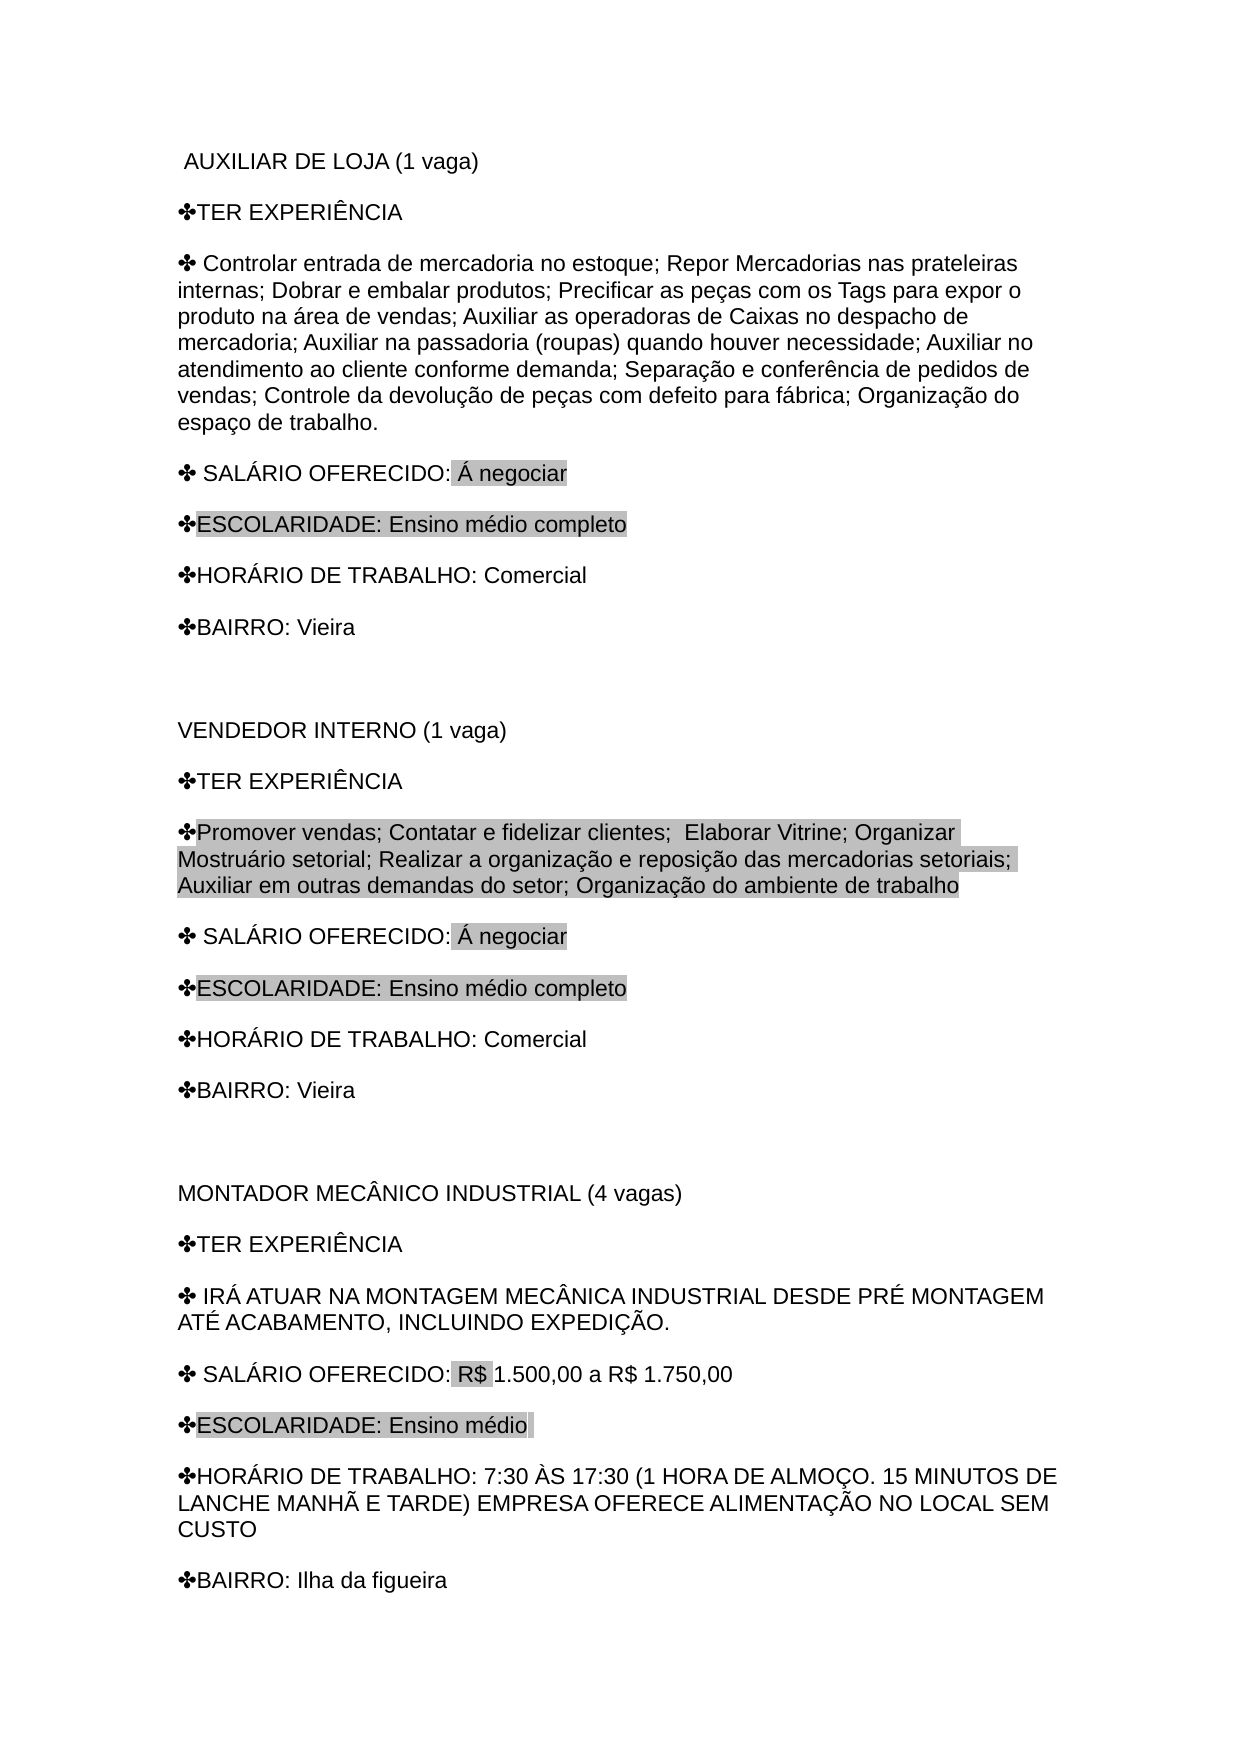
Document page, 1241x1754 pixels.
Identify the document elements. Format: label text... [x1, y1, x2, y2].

text ✤ESCOLARIDADE: Ensino médio completo [177, 975, 1063, 1001]
text ✤ SALÁRIO OFERECIDO: Á negociar [177, 923, 1063, 950]
text ✤ESCOLARIDADE: Ensino médio completo [177, 511, 1063, 537]
text ✤HORÁRIO DE TRABALHO: Comercial [177, 562, 1063, 589]
text AUXILIAR DE LOJA (1 vaga) [177, 148, 1063, 174]
text ✤TER EXPERIÊNCIA [177, 199, 1063, 225]
text ✤HORÁRIO DE TRABALHO: 7:30 ÀS 17:30 (1 HORA DE ALMOÇO. 15 MINUTOS DE LANCHE MANHÃ E TARDE) EMPRESA OFERECE ALIMENTAÇÃO NO LOCAL SEM CUSTO [177, 1463, 1063, 1542]
text ✤BAIRRO: Vieira [177, 1077, 1063, 1104]
text ✤ IRÁ ATUAR NA MONTAGEM MECÂNICA INDUSTRIAL DESDE PRÉ MONTAGEM ATÉ ACABAMENTO, INCLUINDO EXPEDIÇÃO. [177, 1283, 1063, 1336]
text ✤ Controlar entrada de mercadoria no estoque; Repor Mercadorias nas prateleiras internas; Dobrar e embalar produtos; Precificar as peças com os Tags para expor o produto na área de vendas; Auxiliar as operadoras de Caixas no despacho de mercadoria; Auxiliar na passadoria (roupas) quando houver necessidade; Auxiliar no atendimento ao cliente conforme demanda; Separação e conferência de pedidos de vendas; Controle da devolução de peças com defeito para fábrica; Organização do espaço de trabalho. [177, 250, 1063, 435]
text MONTADOR MECÂNICO INDUSTRIAL (4 vagas) [177, 1180, 1063, 1206]
text ✤Promover vendas; Contatar e fidelizar clientes; Elaborar Vitrine; Organizar Mostruário setorial; Realizar a organização e reposição das mercadorias setoriais; Auxiliar em outras demandas do setor; Organização do ambiente de trabalho [177, 819, 1063, 898]
text ✤TER EXPERIÊNCIA [177, 768, 1063, 794]
text ✤BAIRRO: Ilha da figueira [177, 1567, 1063, 1594]
text VENDEDOR INTERNO (1 vaga) [177, 717, 1063, 743]
text ✤ESCOLARIDADE: Ensino médio [177, 1412, 1063, 1438]
text ✤ SALÁRIO OFERECIDO: Á negociar [177, 460, 1063, 486]
text ✤BAIRRO: Vieira [177, 614, 1063, 640]
text ✤TER EXPERIÊNCIA [177, 1231, 1063, 1258]
text ✤ SALÁRIO OFERECIDO: R$ 1.500,00 a R$ 1.750,00 [177, 1361, 1063, 1387]
text ✤HORÁRIO DE TRABALHO: Comercial [177, 1026, 1063, 1052]
